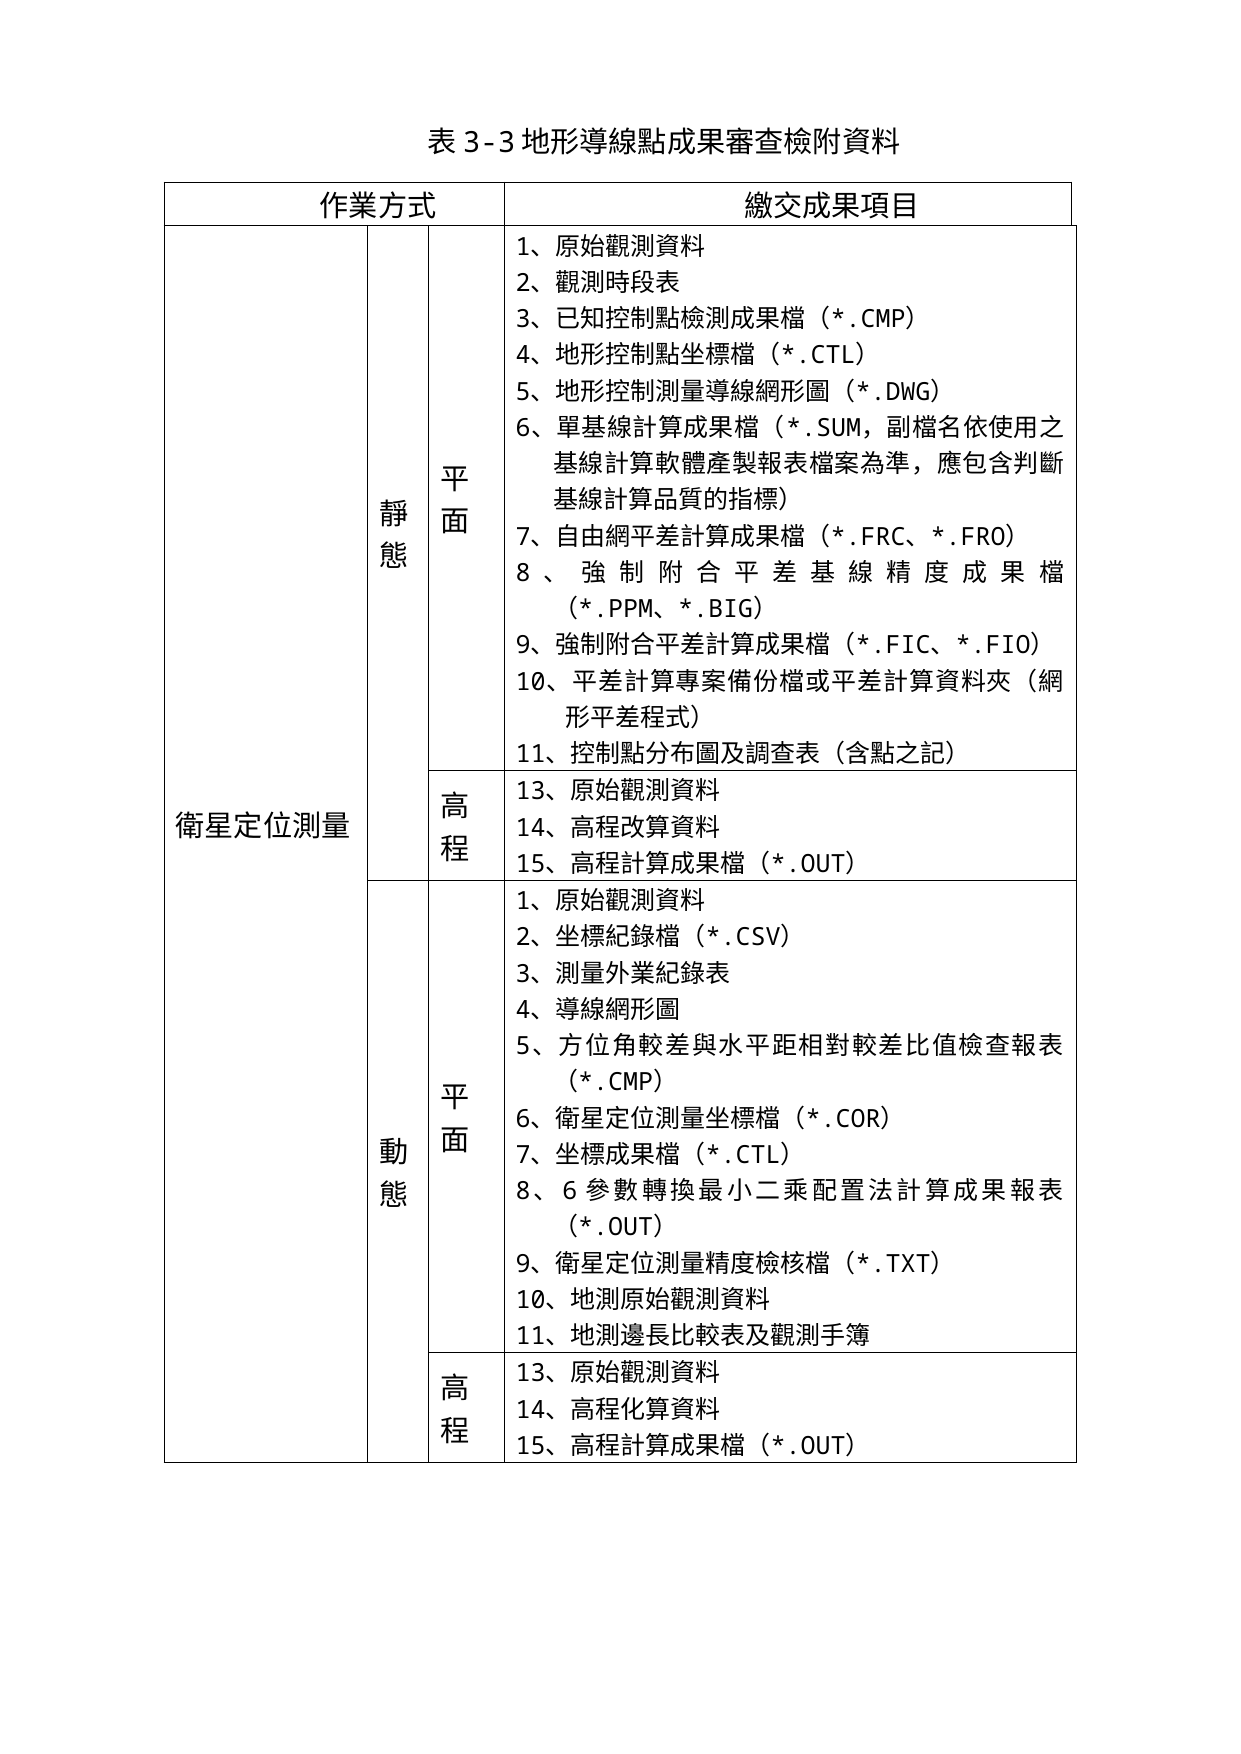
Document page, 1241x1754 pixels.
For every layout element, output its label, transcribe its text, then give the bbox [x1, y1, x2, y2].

table_cell 13、原始觀測資料 14、高程改算資料 15、高程計算成果檔（*.OUT） [505, 771, 1076, 879]
table_cell 衛星定位測量 [165, 226, 367, 1462]
table_cell 高程 [429, 1353, 504, 1462]
table_cell 高程 [429, 771, 504, 879]
table_header 繳交成果項目 [505, 183, 1071, 225]
table_cell 平面 [429, 226, 504, 770]
table_cell 平面 [429, 881, 504, 1352]
table_cell 13、原始觀測資料 14、高程化算資料 15、高程計算成果檔（*.OUT） [505, 1353, 1076, 1462]
table_header 作業方式 [165, 183, 504, 225]
text 表3-3地形導線點成果審查檢附資料 [206, 118, 1122, 161]
table_cell 1、原始觀測資料 2、坐標紀錄檔（*.CSV） 3、測量外業紀錄表 4、導線網形圖 5、方位角較差與水平距相對較差比值檢查報表（*.CMP） 6、衛星定位測量坐標檔（*.COR） 7、坐標成果檔（*.CTL） 8、6參數轉換最小二乘配置法計算成果報表（*.OUT） 9、衛星定位測量精度檢核檔（*.TXT） 10、地測原始觀測資料 11、地測邊長比較表及觀測手簿 [505, 881, 1076, 1352]
table_cell 1、原始觀測資料 2、觀測時段表 3、已知控制點檢測成果檔（*.CMP） 4、地形控制點坐標檔（*.CTL） 5、地形控制測量導線網形圖（*.DWG） 6、單基線計算成果檔（*.SUM，副檔名依使用之基線計算軟體產製報表檔案為準，應包含判斷基線計算品質的指標） 7、自由網平差計算成果檔（*.FRC、*.FRO） 8、強制附合平差基線精度成果檔（*.PPM、*.BIG） 9、強制附合平差計算成果檔（*.FIC、*.FIO） 10、平差計算專案備份檔或平差計算資料夾（網形平差程式） 11、控制點分布圖及調查表（含點之記） [505, 226, 1076, 770]
table_cell 靜態 [368, 226, 428, 879]
table_cell 動態 [368, 881, 428, 1462]
